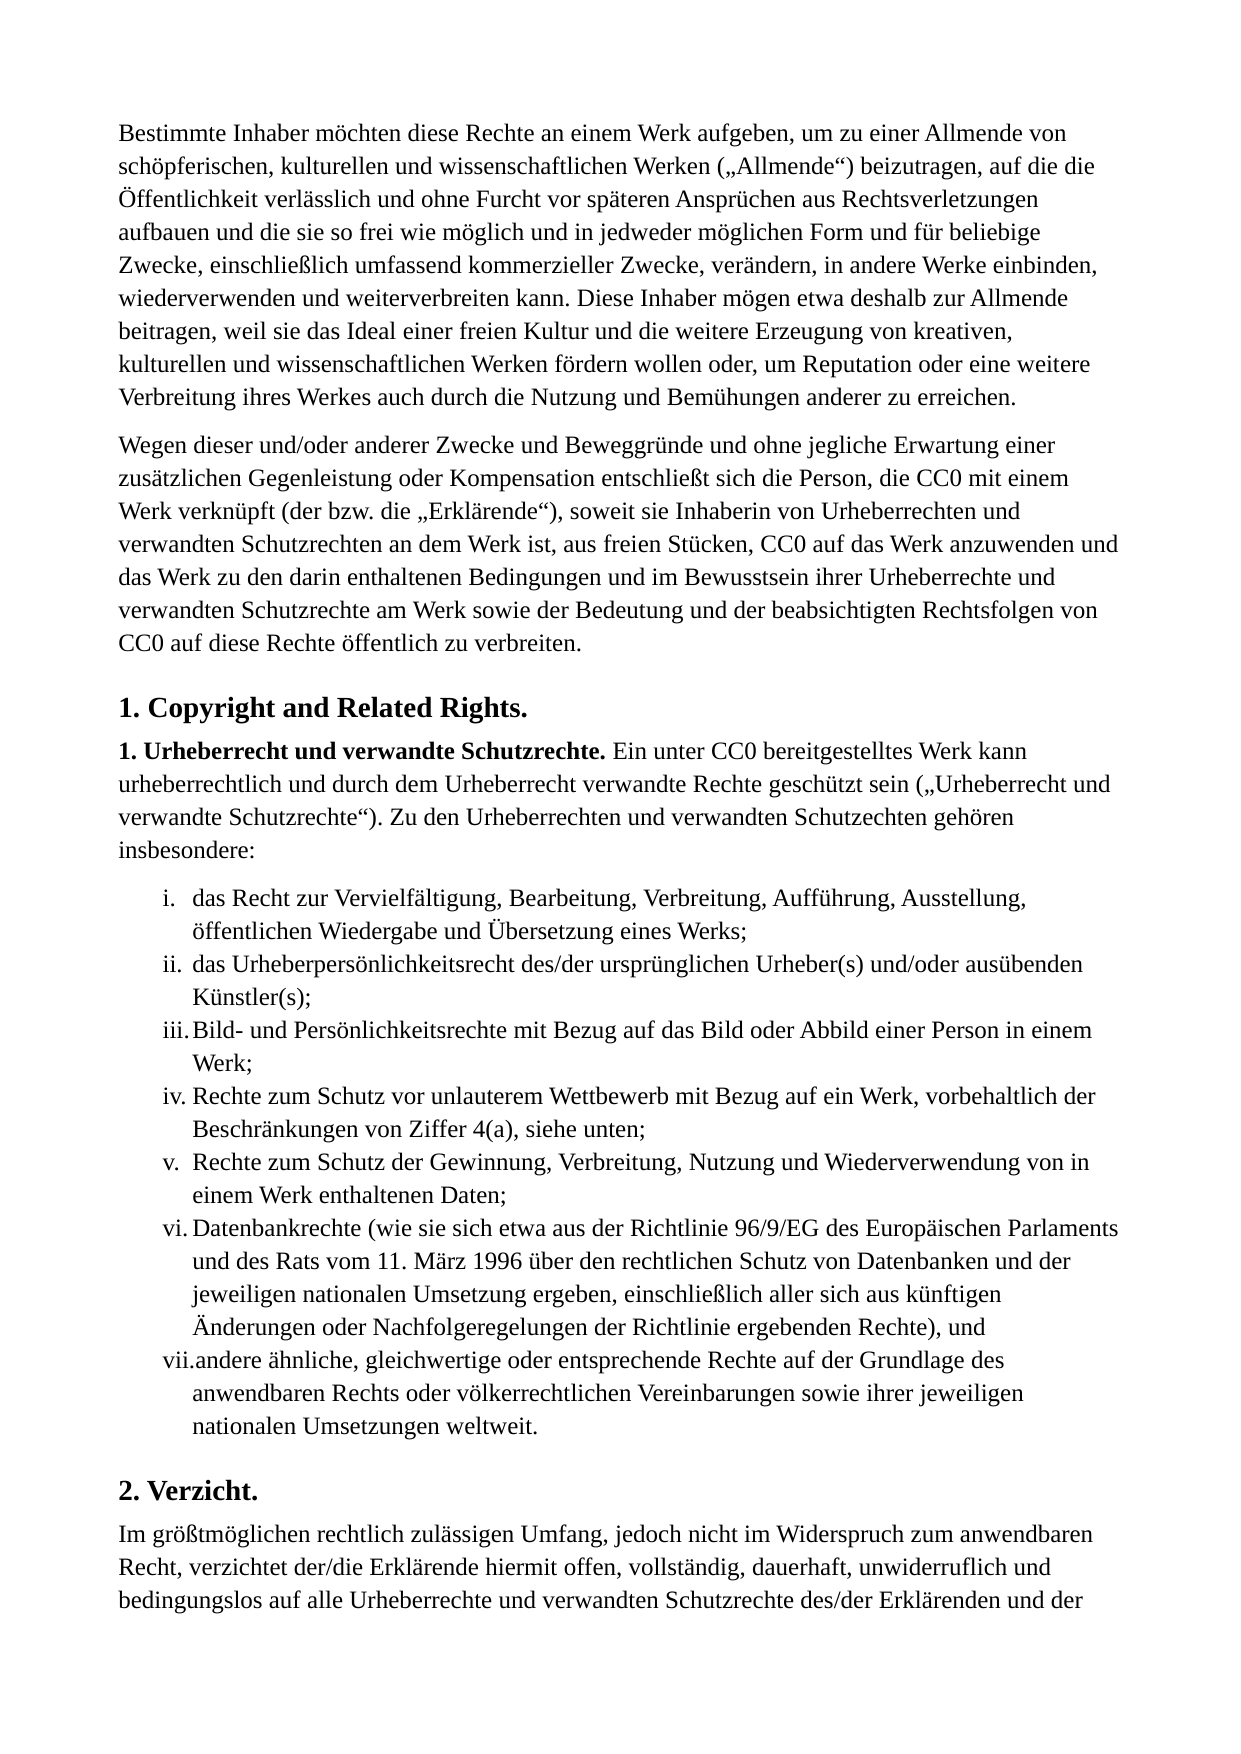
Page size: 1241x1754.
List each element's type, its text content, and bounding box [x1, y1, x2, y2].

text Im größtmöglichen rechtlich zulässigen Umfang, jedoch nicht im Widerspruch zum anwendbaren Recht, verzichtet der/die Erklärende hiermit offen, vollständig, dauerhaft, unwiderruflich und bedingungslos auf alle Urheberrechte und verwandten Schutzrechte des/der Erklärenden und der [118, 1519, 1122, 1614]
list Rechte zum Schutz vor unlauterem Wettbewerb mit Bezug auf ein Werk, vorbehaltlich der Beschränkungen von Ziffer 4(a), siehe unten; [162, 1081, 1122, 1143]
text 1. Urheberrecht und verwandte Schutzrechte. Ein unter CC0 bereitgestelltes Werk kann urheberrechtlich und durch dem Urheberrecht verwandte Rechte geschützt sein („Urheberrecht und verwandte Schutzrechte“). Zu den Urheberrechten und verwandten Schutzechten gehören insbesondere: [118, 736, 1122, 864]
subtitle 1. Copyright and Related Rights. [118, 690, 1122, 724]
list Rechte zum Schutz der Gewinnung, Verbreitung, Nutzung und Wiederverwendung von in einem Werk enthaltenen Daten; [162, 1147, 1122, 1209]
list Bild- und Persönlichkeitsrechte mit Bezug auf das Bild oder Abbild einer Person in einem Werk; [162, 1015, 1122, 1077]
list das Recht zur Vervielfältigung, Bearbeitung, Verbreitung, Aufführung, Ausstellung, öffentlichen Wiedergabe und Übersetzung eines Werks; [162, 883, 1122, 945]
list Datenbankrechte (wie sie sich etwa aus der Richtlinie 96/9/EG des Europäischen Parlaments und des Rats vom 11. März 1996 über den rechtlichen Schutz von Datenbanken und der jeweiligen nationalen Umsetzung ergeben, einschließlich aller sich aus künftigen Änderungen oder Nachfolgeregelungen der Richtlinie ergebenden Rechte), und [162, 1213, 1122, 1341]
text Wegen dieser und/oder anderer Zwecke und Beweggründe und ohne jegliche Erwartung einer zusätzlichen Gegenleistung oder Kompensation entschließt sich die Person, die CC0 mit einem Werk verknüpft (der bzw. die „Erklärende“), soweit sie Inhaberin von Urheberrechten und verwandten Schutzrechten an dem Werk ist, aus freien Stücken, CC0 auf das Werk anzuwenden und das Werk zu den darin enthaltenen Bedingungen und im Bewusstsein ihrer Urheberrechte und verwandten Schutzrechte am Werk sowie der Bedeutung und der beabsichtigten Rechtsfolgen von CC0 auf diese Rechte öffentlich zu verbreiten. [118, 430, 1122, 657]
subtitle 2. Verzicht. [118, 1473, 1122, 1507]
list das Urheberpersönlichkeitsrecht des/der ursprünglichen Urheber(s) und/oder ausübenden Künstler(s); [162, 949, 1122, 1011]
text Bestimmte Inhaber möchten diese Rechte an einem Werk aufgeben, um zu einer Allmende von schöpferischen, kulturellen und wissenschaftlichen Werken („Allmende“) beizutragen, auf die die Öffentlichkeit verlässlich und ohne Furcht vor späteren Ansprüchen aus Rechtsverletzungen aufbauen und die sie so frei wie möglich und in jedweder möglichen Form und für beliebige Zwecke, einschließlich umfassend kommerzieller Zwecke, verändern, in andere Werke einbinden, wiederverwenden und weiterverbreiten kann. Diese Inhaber mögen etwa deshalb zur Allmende beitragen, weil sie das Ideal einer freien Kultur und die weitere Erzeugung von kreativen, kulturellen und wissenschaftlichen Werken fördern wollen oder, um Reputation oder eine weitere Verbreitung ihres Werkes auch durch die Nutzung und Bemühungen anderer zu erreichen. [118, 118, 1122, 411]
list andere ähnliche, gleichwertige oder entsprechende Rechte auf der Grundlage des anwendbaren Rechts oder völkerrechtlichen Vereinbarungen sowie ihrer jeweiligen nationalen Umsetzungen weltweit. [162, 1345, 1122, 1440]
